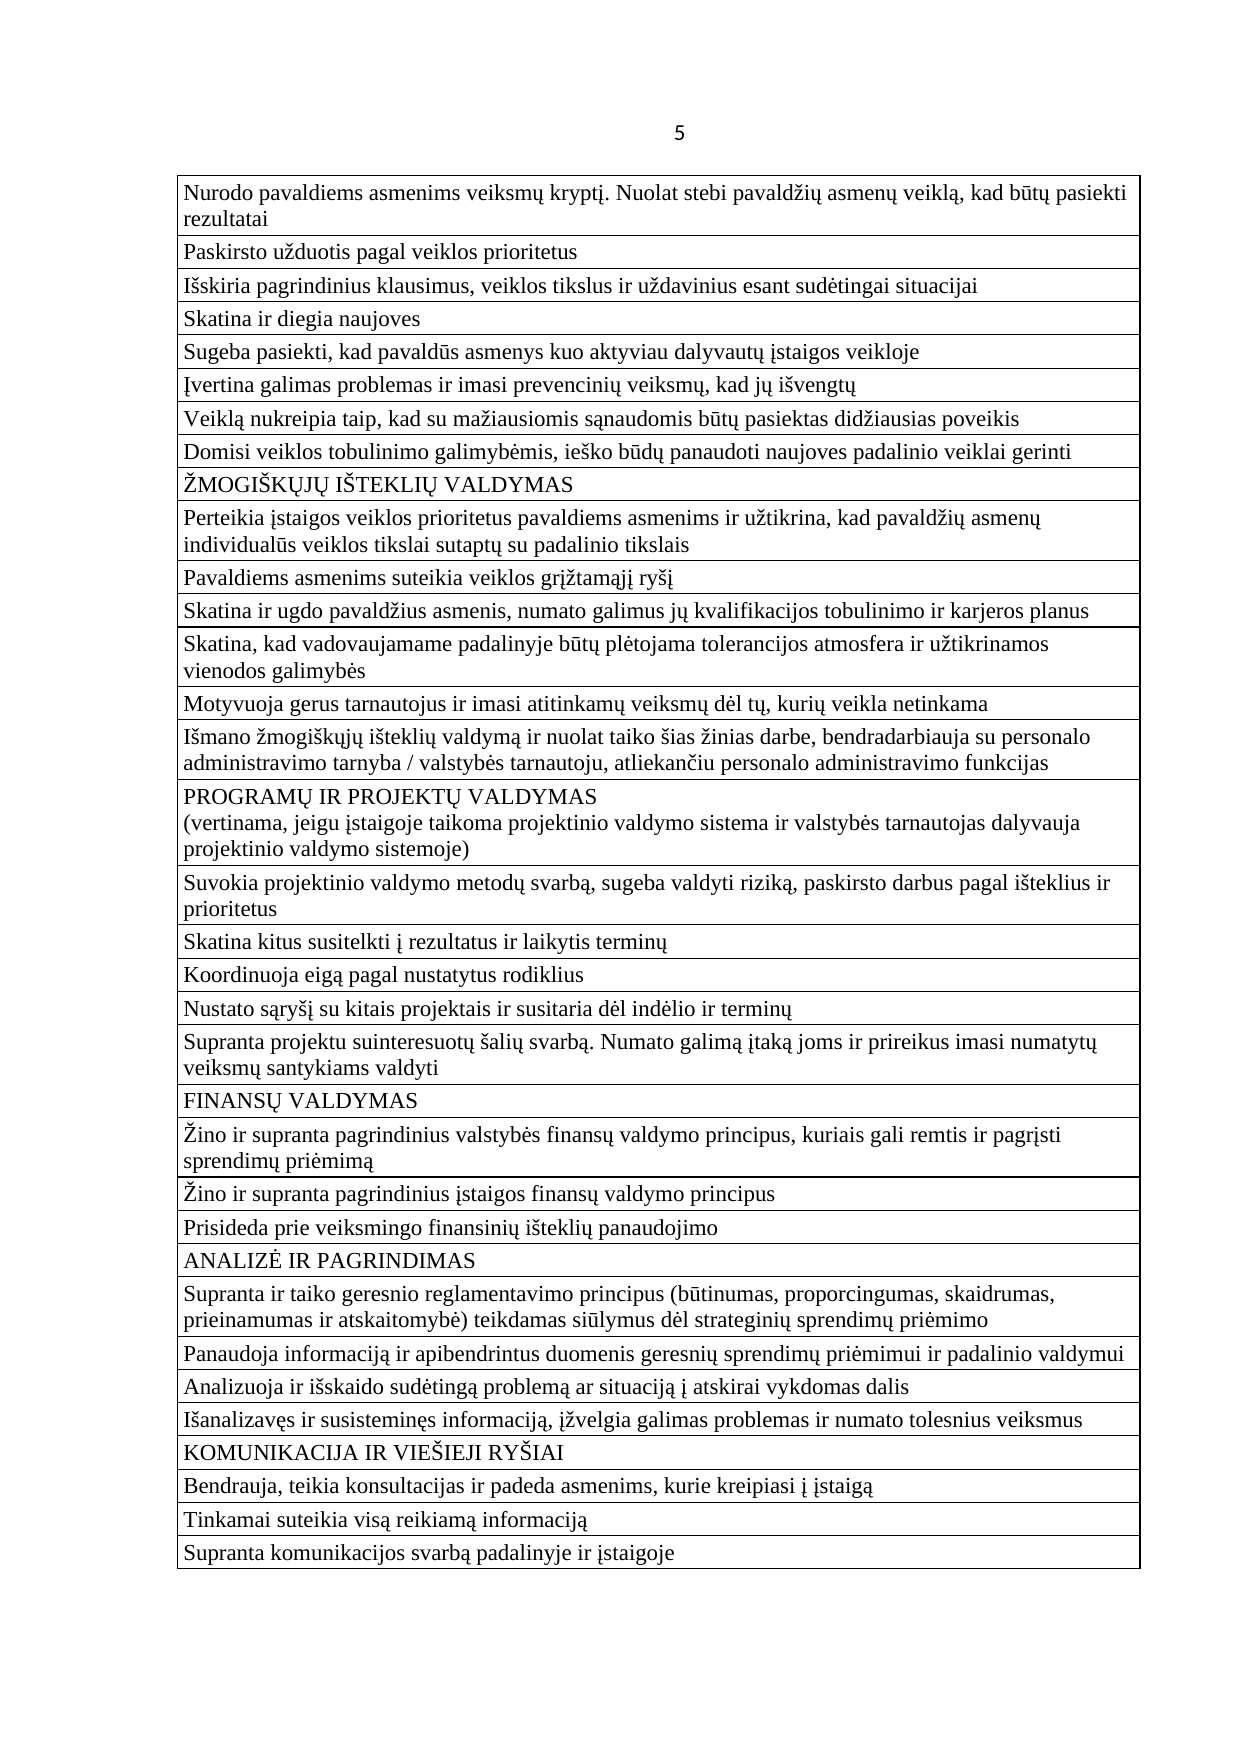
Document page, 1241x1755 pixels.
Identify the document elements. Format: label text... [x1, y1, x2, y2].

table_cell FINANSŲ VALDYMAS [178, 1085, 1139, 1117]
table_cell PROGRAMŲ IR PROJEKTŲ VALDYMAS (vertinama, jeigu įstaigoje taikoma projektinio valdymo sistema ir valstybės tarnautojas dalyvauja projektinio valdymo sistemoje) [178, 780, 1139, 865]
table_cell Tinkamai suteikia visą reikiamą informaciją [178, 1503, 1139, 1535]
table_cell Sugeba pasiekti, kad pavaldūs asmenys kuo aktyviau dalyvautų įstaigos veikloje [178, 335, 1139, 367]
table_cell Analizuoja ir išskaido sudėtingą problemą ar situaciją į atskirai vykdomas dalis [178, 1370, 1139, 1402]
table_cell Veiklą nukreipia taip, kad su mažiausiomis sąnaudomis būtų pasiektas didžiausias poveikis [178, 402, 1139, 434]
table_cell Įvertina galimas problemas ir imasi prevencinių veiksmų, kad jų išvengtų [178, 369, 1139, 401]
table_cell Supranta ir taiko geresnio reglamentavimo principus (būtinumas, proporcingumas, skaidrumas, prieinamumas ir atskaitomybė) teikdamas siūlymus dėl strateginių sprendimų priėmimo [178, 1277, 1139, 1336]
table_cell Koordinuoja eigą pagal nustatytus rodiklius [178, 959, 1139, 991]
table_cell Išanalizavęs ir susisteminęs informaciją, įžvelgia galimas problemas ir numato tolesnius veiksmus [178, 1403, 1139, 1435]
table_cell Paskirsto užduotis pagal veiklos prioritetus [178, 236, 1139, 268]
table_cell Supranta komunikacijos svarbą padalinyje ir įstaigoje [178, 1536, 1139, 1568]
table_cell Suvokia projektinio valdymo metodų svarbą, sugeba valdyti riziką, paskirsto darbus pagal išteklius ir prioritetus [178, 866, 1139, 924]
table_cell Skatina kitus susitelkti į rezultatus ir laikytis terminų [178, 925, 1139, 957]
table_cell Bendrauja, teikia konsultacijas ir padeda asmenims, kurie kreipiasi į įstaigą [178, 1470, 1139, 1502]
table_cell Išmano žmogiškųjų išteklių valdymą ir nuolat taiko šias žinias darbe, bendradarbiauja su personalo administravimo tarnyba / valstybės tarnautoju, atliekančiu personalo administravimo funkcijas [178, 720, 1139, 779]
table_cell Skatina ir ugdo pavaldžius asmenis, numato galimus jų kvalifikacijos tobulinimo ir karjeros planus [178, 594, 1139, 626]
table_cell Išskiria pagrindinius klausimus, veiklos tikslus ir uždavinius esant sudėtingai situacijai [178, 269, 1139, 301]
table_cell Motyvuoja gerus tarnautojus ir imasi atitinkamų veiksmų dėl tų, kurių veikla netinkama [178, 687, 1139, 719]
table_cell Skatina ir diegia naujoves [178, 302, 1139, 334]
table_cell Supranta projektu suinteresuotų šalių svarbą. Numato galimą įtaką joms ir prireikus imasi numatytų veiksmų santykiams valdyti [178, 1025, 1139, 1083]
table_cell Nurodo pavaldiems asmenims veiksmų kryptį. Nuolat stebi pavaldžių asmenų veiklą, kad būtų pasiekti rezultatai [178, 176, 1139, 234]
table_cell Žino ir supranta pagrindinius valstybės finansų valdymo principus, kuriais gali remtis ir pagrįsti sprendimų priėmimą [178, 1118, 1139, 1176]
table_cell ANALIZĖ IR PAGRINDIMAS [178, 1244, 1139, 1276]
table_cell Skatina, kad vadovaujamame padalinyje būtų plėtojama tolerancijos atmosfera ir užtikrinamos vienodos galimybės [178, 628, 1139, 686]
table_cell Panaudoja informaciją ir apibendrintus duomenis geresnių sprendimų priėmimui ir padalinio valdymui [178, 1337, 1139, 1369]
table_cell Prisideda prie veiksmingo finansinių išteklių panaudojimo [178, 1211, 1139, 1243]
table_cell ŽMOGIŠKŲJŲ IŠTEKLIŲ VALDYMAS [178, 468, 1139, 500]
table_cell Nustato sąryšį su kitais projektais ir susitaria dėl indėlio ir terminų [178, 992, 1139, 1024]
table_cell Perteikia įstaigos veiklos prioritetus pavaldiems asmenims ir užtikrina, kad pavaldžių asmenų individualūs veiklos tikslai sutaptų su padalinio tikslais [178, 501, 1139, 560]
table_cell Pavaldiems asmenims suteikia veiklos grįžtamąjį ryšį [178, 561, 1139, 593]
table_cell Domisi veiklos tobulinimo galimybėmis, ieško būdų panaudoti naujoves padalinio veiklai gerinti [178, 435, 1139, 467]
table_cell Žino ir supranta pagrindinius įstaigos finansų valdymo principus [178, 1178, 1139, 1209]
table_cell KOMUNIKACIJA IR VIEŠIEJI RYŠIAI [178, 1436, 1139, 1468]
